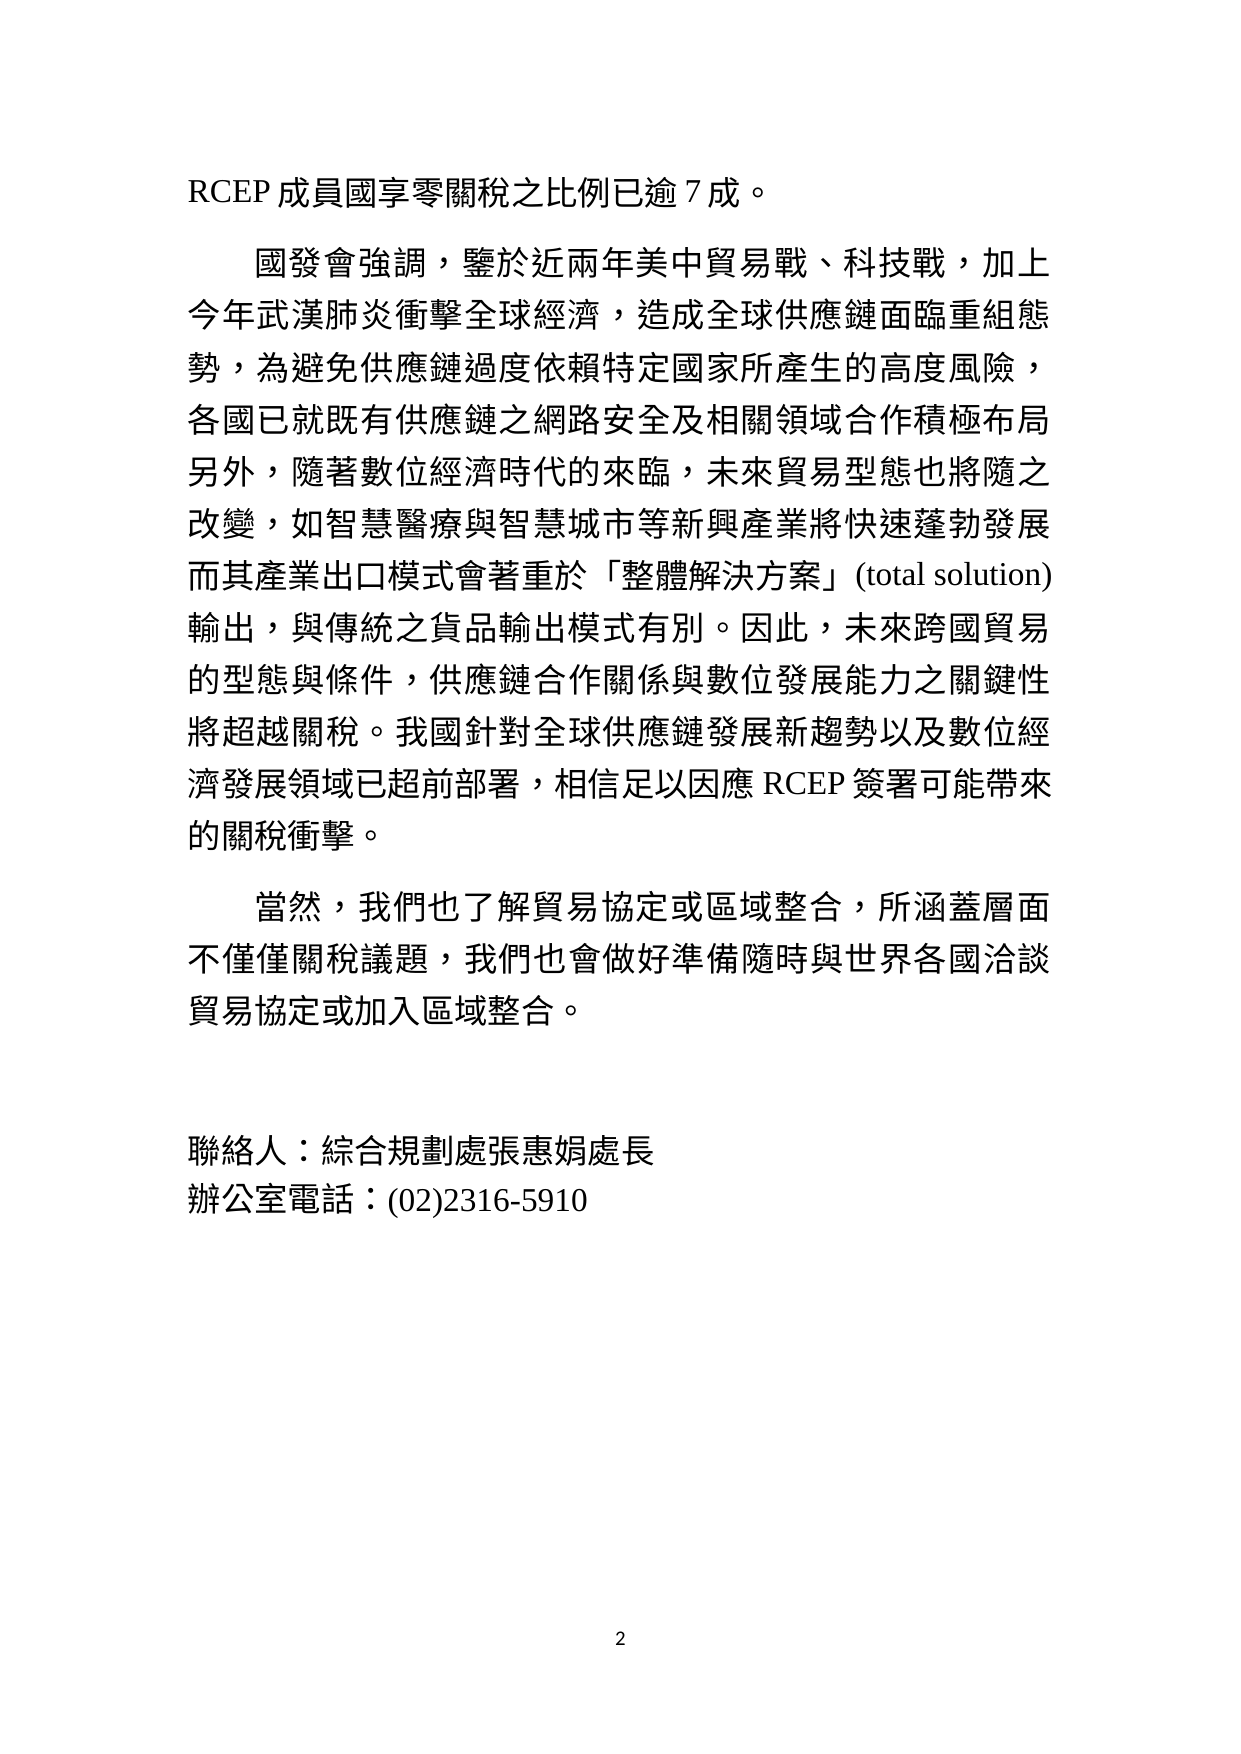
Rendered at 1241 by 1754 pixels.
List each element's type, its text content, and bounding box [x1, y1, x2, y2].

text 辦公室電話：(02)2316-5910 [187, 1173, 1053, 1221]
text 當然，我們也了解貿易協定或區域整合，所涵蓋層面不僅僅關稅議題，我們也會做好準備隨時與世界各國洽談貿易協定或加入區域整合。 [187, 879, 1053, 1035]
text 國發會表示，因RCEP協定談判歷時甚久，在此過程中臺灣產業早已超前部署，透過投資布局、產業鏈調整至東協國家，以因應進入東協市場面臨關稅之問題。此外，我國對RCEP出口產品中約6成為積體電路、半導體等資通訊產品，受WTO資訊科技協定(ITA)及ITA擴大(ITA 2)保護，相關產品皆已降至零關稅，加以部分RCEP成員國為強化本身競爭力所採取之自主降稅，整體而言，我國產品輸出RCEP成員國享零關稅之比例已逾7成。 [187, 164, 1053, 217]
text 聯絡人：綜合規劃處張惠娟處長 [187, 1125, 1053, 1173]
text 國發會強調，鑒於近兩年美中貿易戰、科技戰，加上今年武漢肺炎衝擊全球經濟，造成全球供應鏈面臨重組態勢，為避免供應鏈過度依賴特定國家所產生的高度風險，各國已就既有供應鏈之網路安全及相關領域合作積極布局；另外，隨著數位經濟時代的來臨，未來貿易型態也將隨之改變，如智慧醫療與智慧城市等新興產業將快速蓬勃發展，而其產業出口模式會著重於「整體解決方案」(total solution)輸出，與傳統之貨品輸出模式有別。因此，未來跨國貿易的型態與條件，供應鏈合作關係與數位發展能力之關鍵性將超越關稅。我國針對全球供應鏈發展新趨勢以及數位經濟發展領域已超前部署，相信足以因應RCEP簽署可能帶來的關稅衝擊。 [187, 235, 1053, 860]
